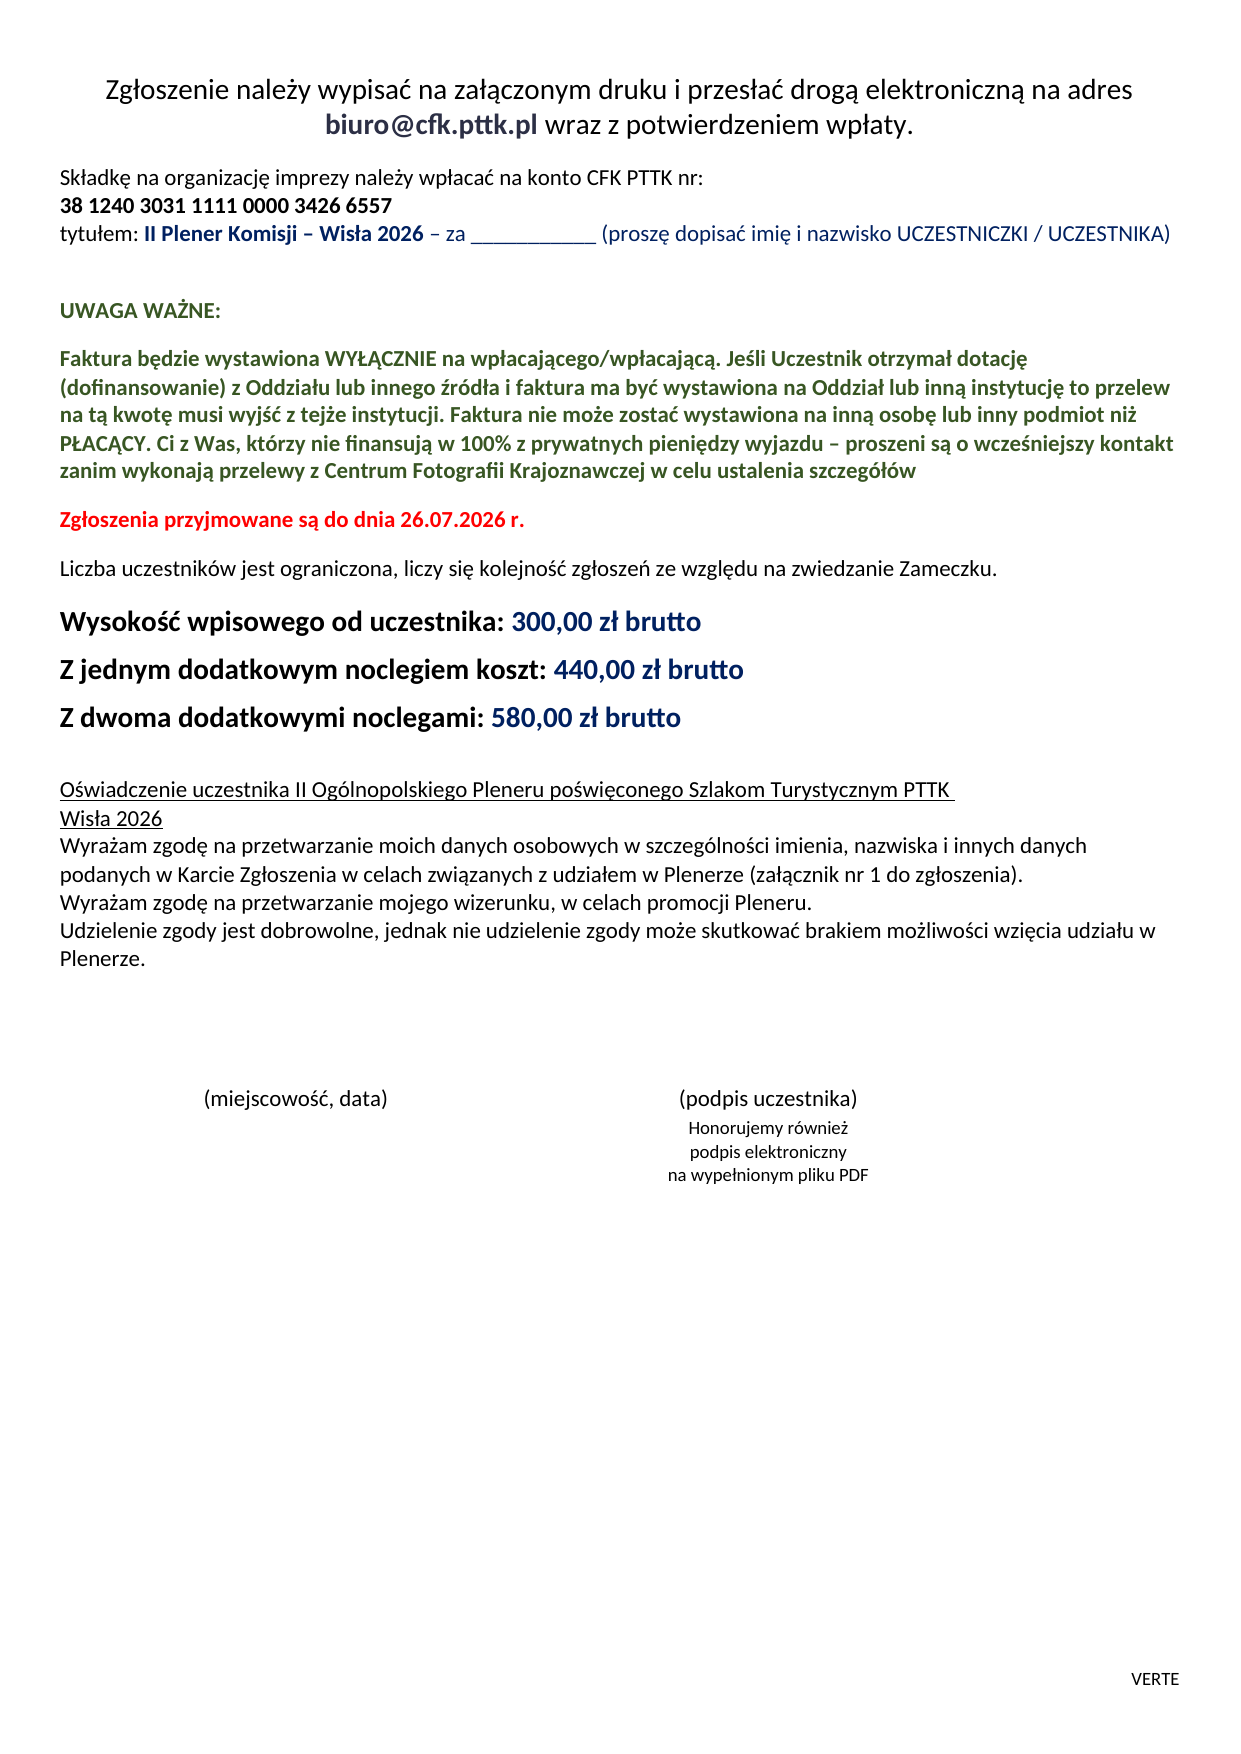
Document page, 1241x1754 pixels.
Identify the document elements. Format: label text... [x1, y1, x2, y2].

text (miejscowość, data) (podpis uczestnika) [59, 1084, 1179, 1112]
text Wysokość wpisowego od uczestnika: 300,00 zł brutto [59, 603, 1179, 639]
text Honorujemy również [59, 1112, 1179, 1140]
text Wisła 2026 [59, 804, 1179, 832]
text Udzielenie zgody jest dobrowolne, jednak nie udzielenie zgody może skutkować brakiem możliwości wzięcia udziału w Plenerze. [59, 916, 1179, 972]
text Oświadczenie uczestnika II Ogólnopolskiego Pleneru poświęconego Szlakom Turystycznym PTTK [59, 776, 1179, 804]
text tytułem: II Plener Komisji – Wisła 2026 – za ___________ (proszę dopisać imię i nazwisko UCZESTNICZKI / UCZESTNIKA) [59, 219, 1179, 247]
text Wyrażam zgodę na przetwarzanie mojego wizerunku, w celach promocji Pleneru. [59, 888, 1179, 916]
text Wyrażam zgodę na przetwarzanie moich danych osobowych w szczególności imienia, nazwiska i innych danych podanych w Karcie Zgłoszenia w celach związanych z udziałem w Plenerze (załącznik nr 1 do zgłoszenia). [59, 832, 1179, 888]
text Składkę na organizację imprezy należy wpłacać na konto CFK PTTK nr: [59, 163, 1179, 191]
text VERTE [59, 1667, 1179, 1690]
text Liczba uczestników jest ograniczona, liczy się kolejność zgłoszeń ze względu na zwiedzanie Zameczku. [59, 554, 1179, 582]
text na wypełnionym pliku PDF [59, 1163, 1179, 1186]
text 38 1240 3031 1111 0000 3426 6557 [59, 191, 1179, 219]
text Zgłoszenie należy wypisać na załączonym druku i przesłać drogą elektroniczną na adres biuro@cfk.pttk.pl wraz z potwierdzeniem wpłaty. [59, 71, 1179, 142]
text Z dwoma dodatkowymi noclegami: 580,00 zł brutto [59, 699, 1179, 735]
text Faktura będzie wystawiona WYŁĄCZNIE na wpłacającego/wpłacającą. Jeśli Uczestnik otrzymał dotację (dofinansowanie) z Oddziału lub innego źródła i faktura ma być wystawiona na Oddział lub inną instytucję to przelew na tą kwotę musi wyjść z tejże instytucji. Faktura nie może zostać wystawiona na inną osobę lub inny podmiot niż PŁACĄCY. Ci z Was, którzy nie finansują w 100% z prywatnych pieniędzy wyjazdu – proszeni są o wcześniejszy kontakt zanim wykonają przelewy z Centrum Fotografii Krajoznawczej w celu ustalenia szczegółów [59, 344, 1179, 485]
text podpis elektroniczny [59, 1140, 1179, 1163]
text Z jednym dodatkowym noclegiem koszt: 440,00 zł brutto [59, 651, 1179, 687]
text UWAGA WAŻNE: [59, 296, 1179, 324]
text Zgłoszenia przyjmowane są do dnia 26.07.2026 r. [59, 506, 1179, 533]
